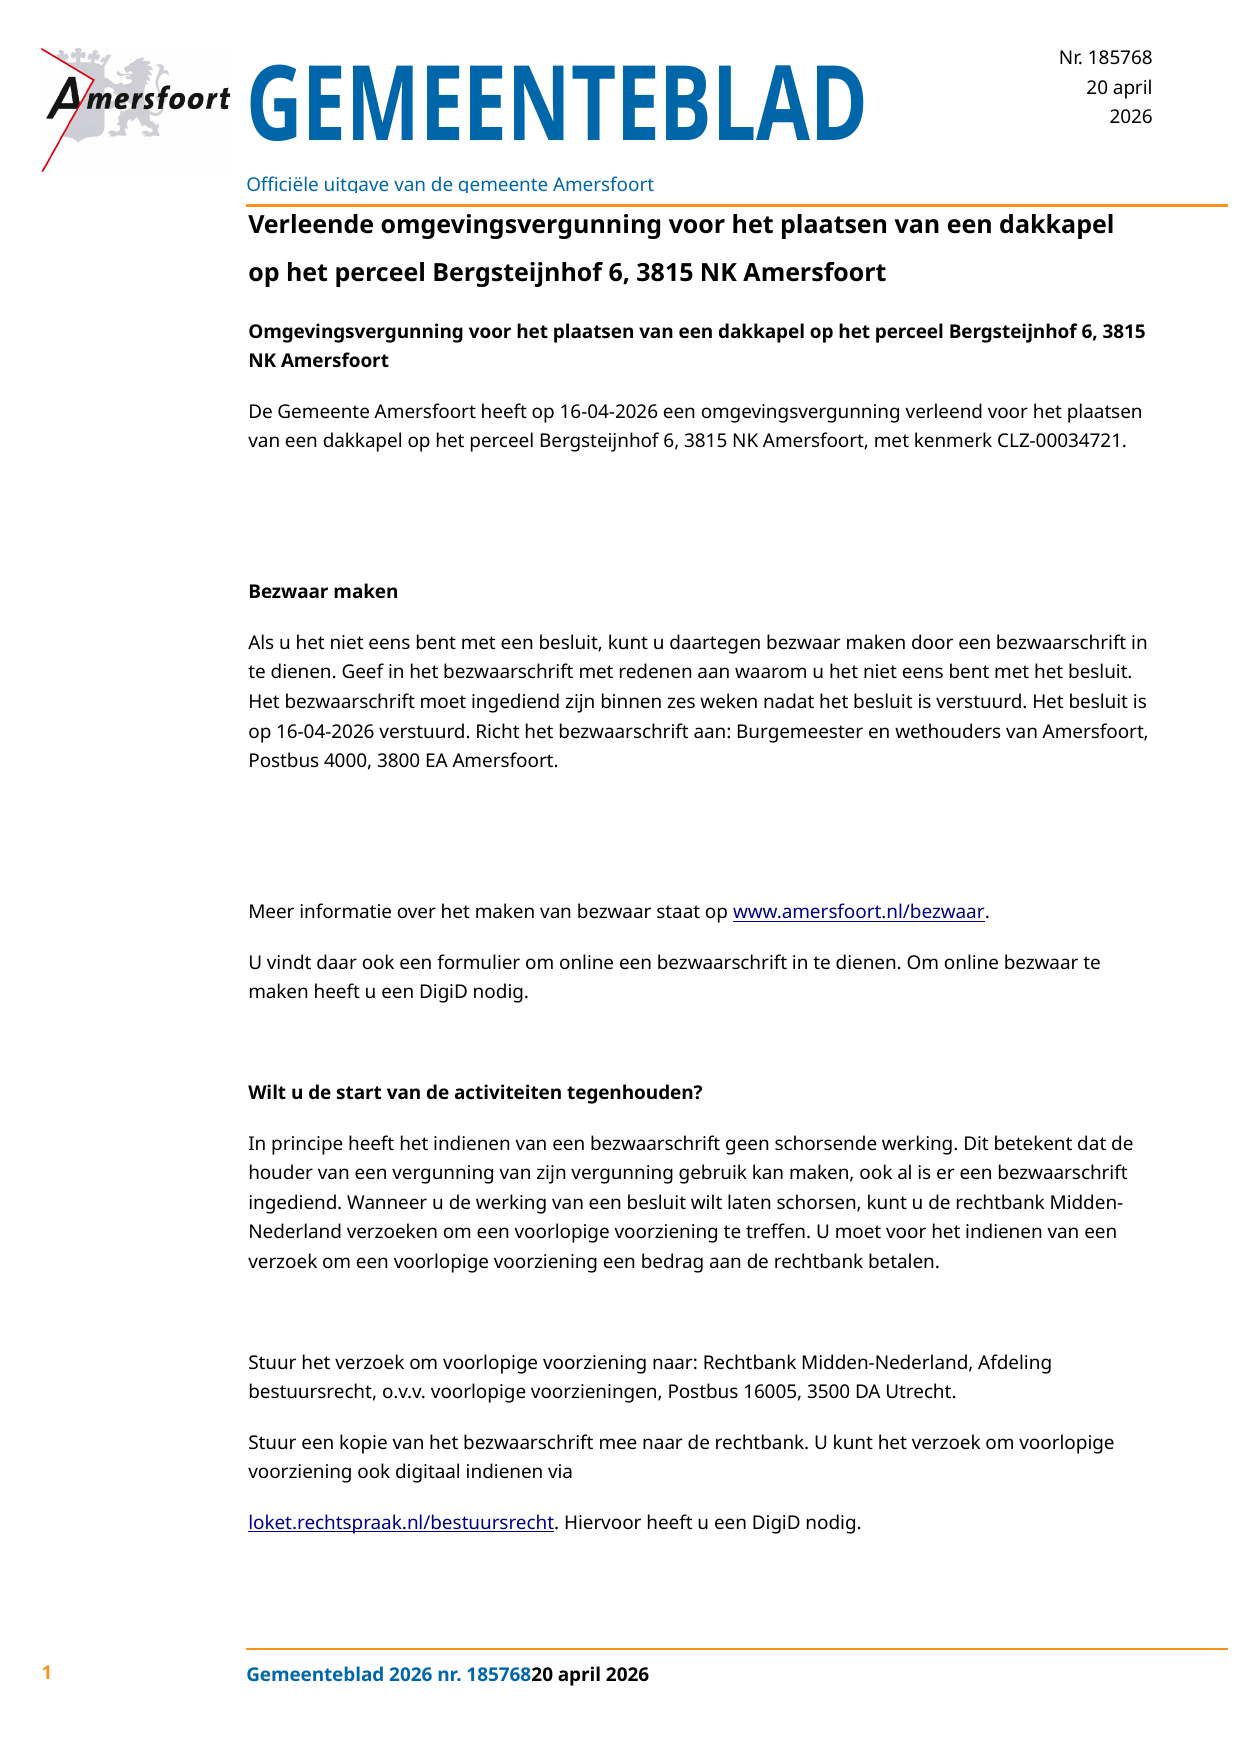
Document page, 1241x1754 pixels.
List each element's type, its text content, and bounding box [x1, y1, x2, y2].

text Wilt u de start van de activiteiten tegenhouden? [248, 1079, 1152, 1105]
text De Gemeente Amersfoort heeft op 16-04-2026 een omgevingsvergunning verleend voor het plaatsen van een dakkapel op het perceel Bergsteijnhof 6, 3815 NK Amersfoort, met kenmerk CLZ-00034721. [248, 398, 1152, 453]
text loket.rechtspraak.nl/bestuursrecht. Hiervoor heeft u een DigiD nodig. [248, 1509, 1152, 1535]
text Bezwaar maken [248, 579, 1152, 604]
text Meer informatie over het maken van bezwaar staat op www.amersfoort.nl/bezwaar. [248, 899, 1152, 924]
text Omgevingsvergunning voor het plaatsen van een dakkapel op het perceel Bergsteijnhof 6, 3815 NK Amersfoort [248, 318, 1152, 373]
text U vindt daar ook een formulier om online een bezwaarschrift in te dienen. Om online bezwaar te maken heeft u een DigiD nodig. [248, 949, 1152, 1004]
text Als u het niet eens bent met een besluit, kunt u daartegen bezwaar maken door een bezwaarschrift in te dienen. Geef in het bezwaarschrift met redenen aan waarom u het niet eens bent met het besluit. Het bezwaarschrift moet ingediend zijn binnen zes weken nadat het besluit is verstuurd. Het besluit is op 16-04-2026 verstuurd. Richt het bezwaarschrift aan: Burgemeester en wethouders van Amersfoort, Postbus 4000, 3800 EA Amersfoort. [248, 629, 1152, 773]
text Stuur een kopie van het bezwaarschrift mee naar de rechtbank. U kunt het verzoek om voorlopige voorziening ook digitaal indienen via [248, 1429, 1152, 1484]
picture [41, 47, 231, 172]
text Verleende omgevingsvergunning voor het plaatsen van een dakkapel op het perceel Bergsteijnhof 6, 3815 NK Amersfoort [248, 207, 1152, 288]
text Stuur het verzoek om voorlopige voorziening naar: Rechtbank Midden-Nederland, Afdeling bestuursrecht, o.v.v. voorlopige voorzieningen, Postbus 16005, 3500 DA Utrecht. [248, 1349, 1152, 1404]
text In principe heeft het indienen van een bezwaarschrift geen schorsende werking. Dit betekent dat de houder van een vergunning van zijn vergunning gebruik kan maken, ook al is er een bezwaarschrift ingediend. Wanneer u de werking van een besluit wilt laten schorsen, kunt u de rechtbank Midden-Nederland verzoeken om een voorlopige voorziening te treffen. U moet voor het indienen van een verzoek om een voorlopige voorziening een bedrag aan de rechtbank betalen. [248, 1130, 1152, 1274]
